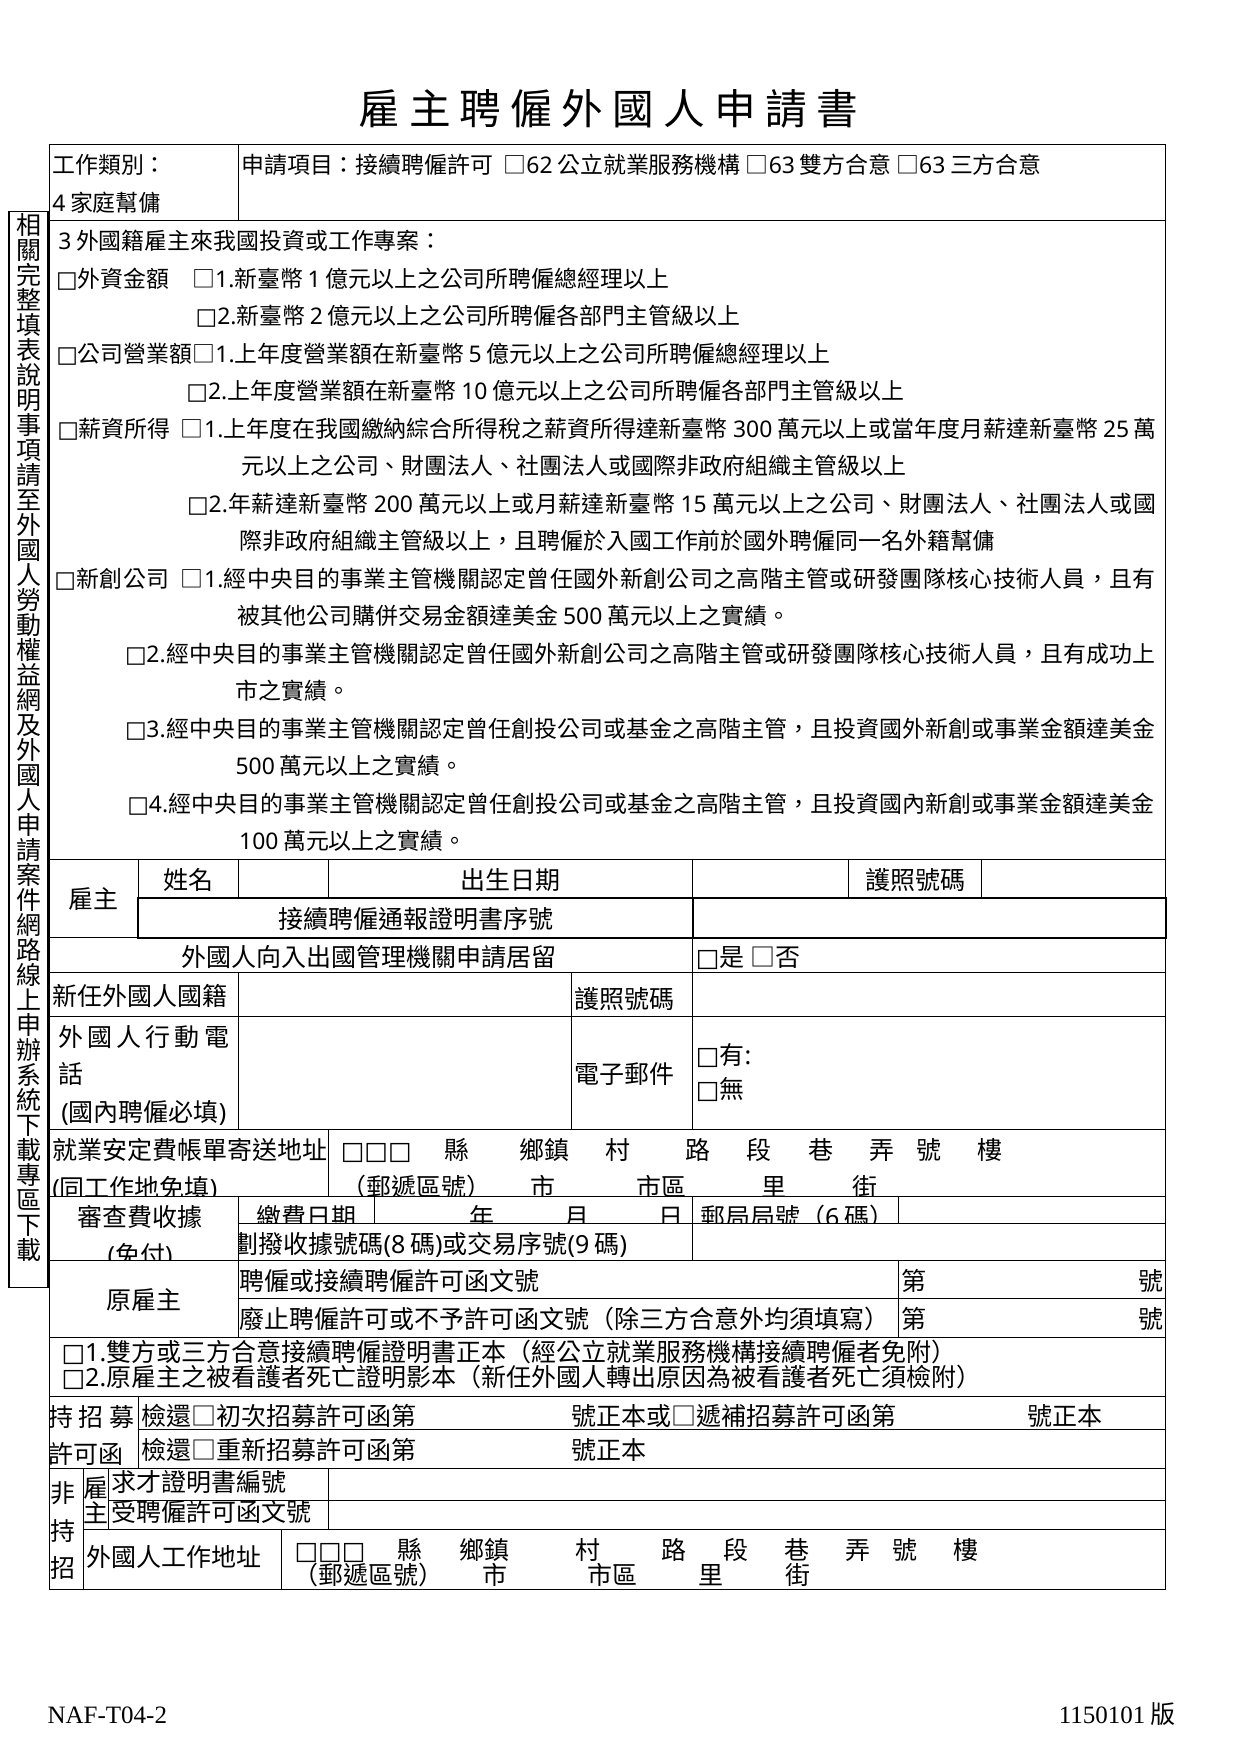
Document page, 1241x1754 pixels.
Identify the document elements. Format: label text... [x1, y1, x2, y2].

table_cell 就業安定費帳單寄送地址 (同工作地免填) [50, 1130, 328, 1196]
text 相關完整填表說明事項請至外國人勞動權益網及外國人申請案件網路線上申辦系統下載專區下載 [11, 212, 47, 1287]
table_cell [693, 860, 848, 897]
table_cell 護照號碼 [572, 973, 692, 1016]
table_cell [239, 1017, 571, 1129]
table_cell 受聘僱許可函文號 [109, 1501, 328, 1529]
table_cell 檢還□初次招募許可函第 號正本或□遞補招募許可函第 號正本 [139, 1397, 1165, 1429]
table_cell [693, 1224, 1165, 1259]
table_cell 持招募許可函 [50, 1397, 138, 1468]
table_cell [239, 860, 328, 897]
table_cell [239, 973, 571, 1016]
table_cell [329, 1469, 1165, 1500]
table_cell 廢止聘僱許可或不予許可函文號（除三方合意外均須填寫） [239, 1299, 898, 1337]
table_cell 繳費日期 [239, 1197, 374, 1223]
table_cell 第號 [899, 1299, 1165, 1337]
table_cell 電子郵件 [572, 1017, 692, 1129]
table_header 工作類別： 4家庭幫傭 [50, 145, 238, 220]
table_cell □□□ 縣 鄉鎮 村 路 段 巷 弄 號 樓 （郵遞區號） 市 市區 里 街 [329, 1130, 1165, 1196]
table_cell □□□ 縣 鄉鎮 村 路 段 巷 弄 號 樓 （郵遞區號） 市 市區 里 街 [282, 1530, 1165, 1589]
table_cell 外國人向入出國管理機關申請居留 [50, 938, 692, 972]
table_cell □是 □否 [693, 939, 1165, 972]
table_cell [899, 1197, 1165, 1223]
table_cell 審查費收據 (免付) [50, 1197, 238, 1259]
table_cell 3外國籍雇主來我國投資或工作專案： □外資金額 □1.新臺幣1億元以上之公司所聘僱總經理以上 □2.新臺幣2億元以上之公司所聘僱各部門主管級以上 □公司營業額□1.上年度營業額在新臺幣5億元以上之公司所聘僱總經理以上 □2.上年度營業額在新臺幣10億元以上之公司所聘僱各部門主管級以上 □薪資所得 □1.上年度在我國繳納綜合所得稅之薪資所得達新臺幣300萬元以上或當年度月薪達新臺幣25萬元以上之公司、財團法人、社團法人或國際非政府組織主管級以上 □2.年薪達新臺幣200萬元以上或月薪達新臺幣15萬元以上之公司、財團法人、社團法人或國際非政府組織主管級以上，且聘僱於入國工作前於國外聘僱同一名外籍幫傭 □新創公司 □1.經中央目的事業主管機關認定曾任國外新創公司之高階主管或研發團隊核心技術人員，且有被其他公司購併交易金額達美金500萬元以上之實績。 □2.經中央目的事業主管機關認定曾任國外新創公司之高階主管或研發團隊核心技術人員，且有成功上市之實績。 □3.經中央目的事業主管機關認定曾任創投公司或基金之高階主管，且投資國外新創或事業金額達美金500萬元以上之實績。 □4.經中央目的事業主管機關認定曾任創投公司或基金之高階主管，且投資國內新創或事業金額達美金100萬元以上之實績。 [50, 221, 1165, 858]
table_cell 接續聘僱通報證明書序號 [139, 899, 692, 937]
table_cell □有: □無 [693, 1017, 1165, 1129]
table_cell 外國人工作地址 [84, 1530, 281, 1589]
table_cell [982, 860, 1165, 897]
table_cell [694, 899, 1165, 937]
table_cell 雇主 [50, 860, 138, 937]
table_cell 姓名 [139, 860, 238, 897]
table_cell 聘僱或接續聘僱許可函文號 [239, 1261, 898, 1298]
table_cell 第號 [899, 1261, 1165, 1298]
table_cell 出生日期 [329, 860, 692, 897]
table_cell 求才證明書編號 [109, 1469, 328, 1500]
table_cell 新任外國人國籍 [50, 973, 238, 1016]
table_cell 劃撥收據號碼(8碼)或交易序號(9碼) [239, 1224, 692, 1259]
table_cell 郵局局號（6碼） [693, 1197, 898, 1223]
text 雇 主 聘 僱 外 國 人 申 請 書 [47, 69, 1169, 144]
table_cell [329, 1501, 1165, 1529]
table_cell 檢還□重新招募許可函第 號正本 [139, 1430, 1165, 1468]
table_cell 護照號碼 [849, 860, 981, 897]
table_cell □1.雙方或三方合意接續聘僱證明書正本（經公立就業服務機構接續聘僱者免附） □2.原雇主之被看護者死亡證明影本（新任外國人轉出原因為被看護者死亡須檢附） [50, 1338, 1165, 1396]
table_cell 雇主 [84, 1469, 108, 1529]
table_cell 年 月 日 [375, 1197, 692, 1223]
table_cell 非持招募許可函 [50, 1469, 83, 1589]
table_cell 外國人行動電話 (國內聘僱必填) [50, 1017, 238, 1129]
table_cell 原雇主 [50, 1261, 238, 1337]
table_header 申請項目：接續聘僱許可 □62公立就業服務機構 □63雙方合意 □63三方合意 [239, 145, 1165, 220]
table_cell [693, 973, 1165, 1016]
